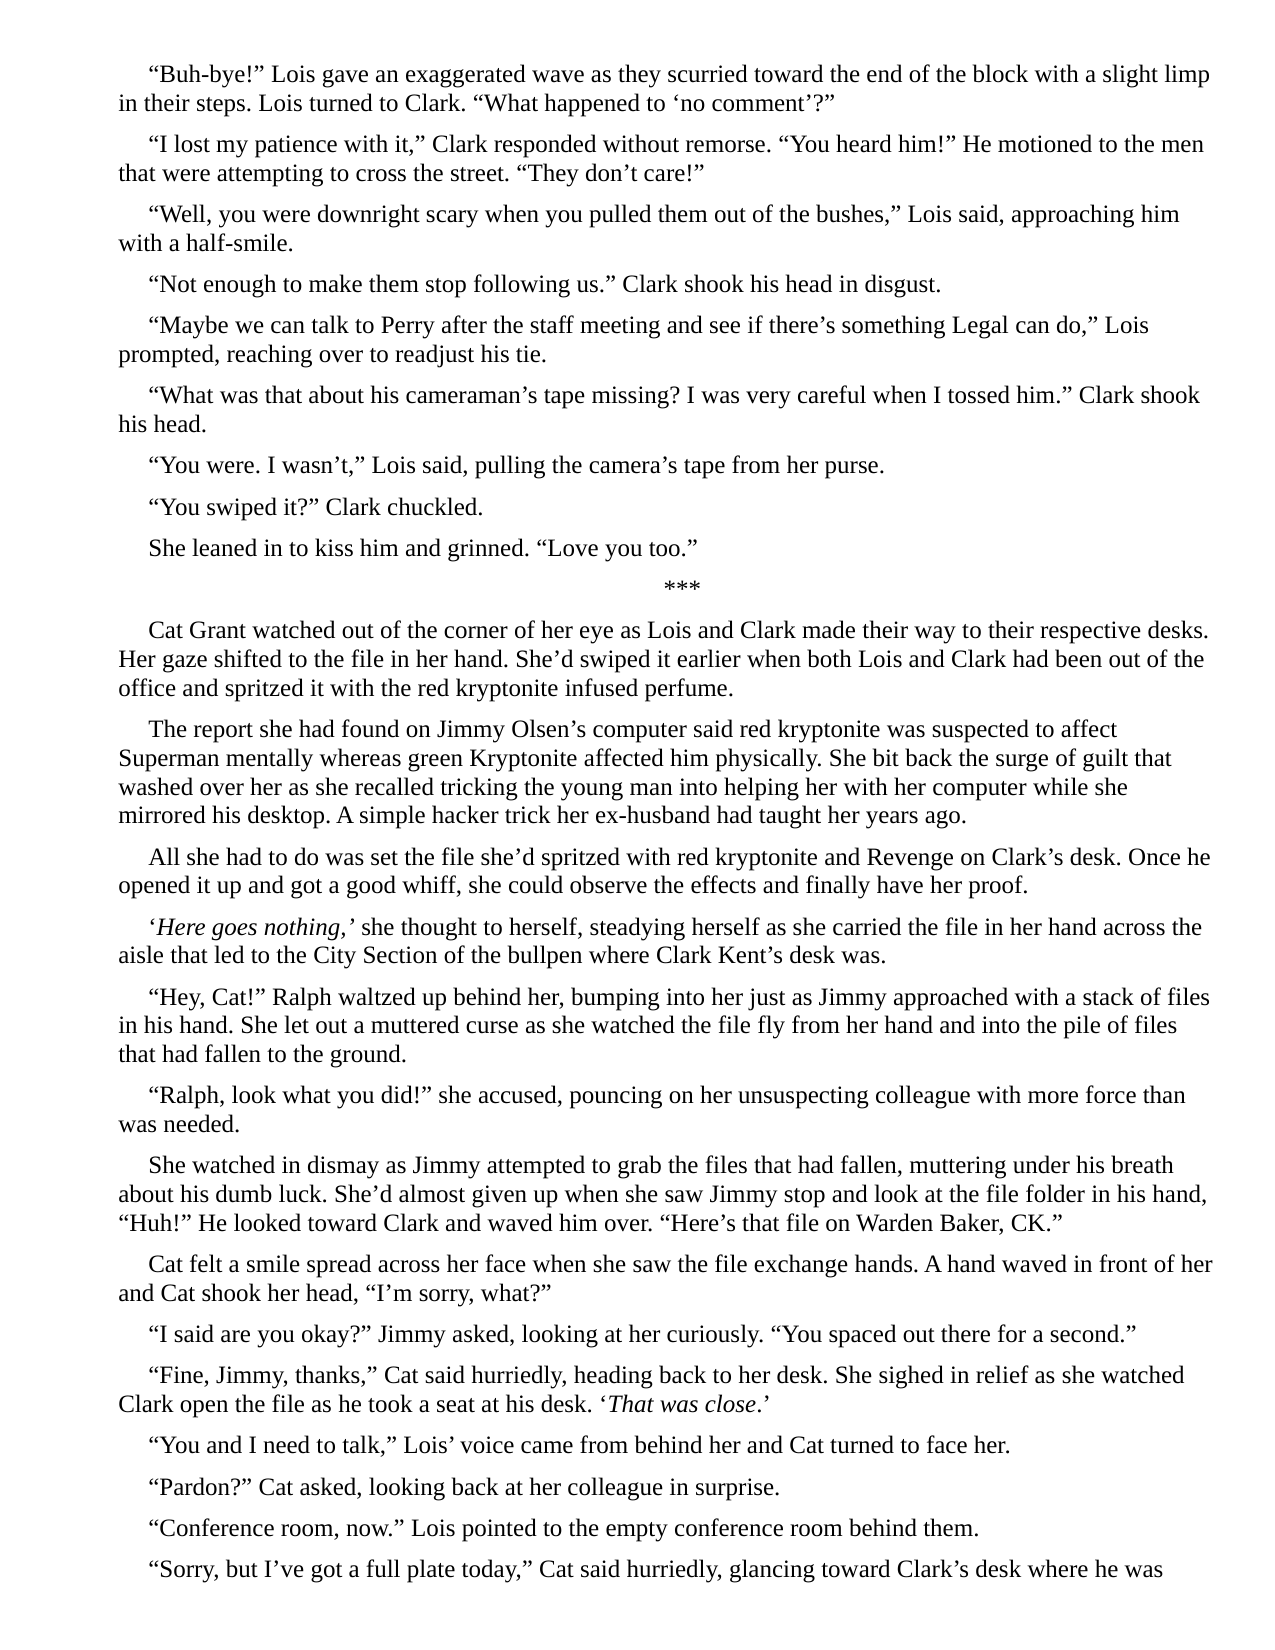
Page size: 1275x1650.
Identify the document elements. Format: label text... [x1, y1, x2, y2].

text Cat Grant watched out of the corner of her eye as Lois and Clark made their way to their respective desks. Her gaze shifted to the file in her hand. She’d swiped it earlier when both Lois and Clark had been out of the office and spritzed it with the red kryptonite infused perfume. [118, 615, 1216, 702]
text “You and I need to talk,” Lois’ voice came from behind her and Cat turned to face her. [118, 1430, 1216, 1459]
text She watched in dismay as Jimmy attempted to grab the files that had fallen, muttering under his breath about his dumb luck. She’d almost given up when she saw Jimmy stop and look at the file folder in his hand, “Huh!” He looked toward Clark and waved him over. “Here’s that file on Warden Baker, CK.” [118, 1150, 1216, 1237]
text “Not enough to make them stop following us.” Clark shook his head in disgust. [118, 269, 1216, 298]
text *** [118, 574, 1216, 603]
text “I lost my patience with it,” Clark responded without remorse. “You heard him!” He motioned to the men that were attempting to cross the street. “They don’t care!” [118, 129, 1216, 187]
text The report she had found on Jimmy Olsen’s computer said red kryptonite was suspected to affect Superman mentally whereas green Kryptonite affected him physically. She bit back the surge of guilt that washed over her as she recalled tricking the young man into helping her with her computer while she mirrored his desktop. A simple hacker trick her ex-husband had taught her years ago. [118, 714, 1216, 829]
text “I said are you okay?” Jimmy asked, looking at her curiously. “You spaced out there for a second.” [118, 1319, 1216, 1348]
text She leaned in to kiss him and grinned. “Love you too.” [118, 533, 1216, 562]
text Cat felt a smile spread across her face when she saw the file exchange hands. A hand waved in front of her and Cat shook her head, “I’m sorry, what?” [118, 1249, 1216, 1307]
text “Conference room, now.” Lois pointed to the empty conference room behind them. [118, 1513, 1216, 1542]
text “Ralph, look what you did!” she accused, pouncing on her unsuspecting colleague with more force than was needed. [118, 1080, 1216, 1138]
text ‘Here goes nothing,’ she thought to herself, steadying herself as she carried the file in her hand across the aisle that led to the City Section of the bullpen where Clark Kent’s desk was. [118, 912, 1216, 969]
text “Fine, Jimmy, thanks,” Cat said hurriedly, heading back to her desk. She sighed in relief as she watched Clark open the file as he took a seat at his desk. ‘That was close.’ [118, 1360, 1216, 1418]
text “Well, you were downright scary when you pulled them out of the bushes,” Lois said, approaching him with a half-smile. [118, 199, 1216, 257]
text “You were. I wasn’t,” Lois said, pulling the camera’s tape from her purse. [118, 450, 1216, 479]
text “Sorry, but I’ve got a full plate today,” Cat said hurriedly, glancing toward Clark’s desk where he was [118, 1554, 1216, 1583]
text “What was that about his cameraman’s tape missing? I was very careful when I tossed him.” Clark shook his head. [118, 380, 1216, 438]
text “Buh-bye!” Lois gave an exaggerated wave as they scurried toward the end of the block with a slight limp in their steps. Lois turned to Clark. “What happened to ‘no comment’?” [118, 59, 1216, 117]
text “Pardon?” Cat asked, looking back at her colleague in surprise. [118, 1472, 1216, 1500]
text All she had to do was set the file she’d spritzed with red kryptonite and Revenge on Clark’s desk. Once he opened it up and got a good whiff, she could observe the effects and finally have her proof. [118, 842, 1216, 899]
text “You swiped it?” Clark chuckled. [118, 492, 1216, 520]
text “Maybe we can talk to Perry after the staff meeting and see if there’s something Legal can do,” Lois prompted, reaching over to readjust his tie. [118, 310, 1216, 368]
text “Hey, Cat!” Ralph waltzed up behind her, bumping into her just as Jimmy approached with a stack of files in his hand. She let out a muttered curse as she watched the file fly from her hand and into the pile of files that had fallen to the ground. [118, 982, 1216, 1068]
